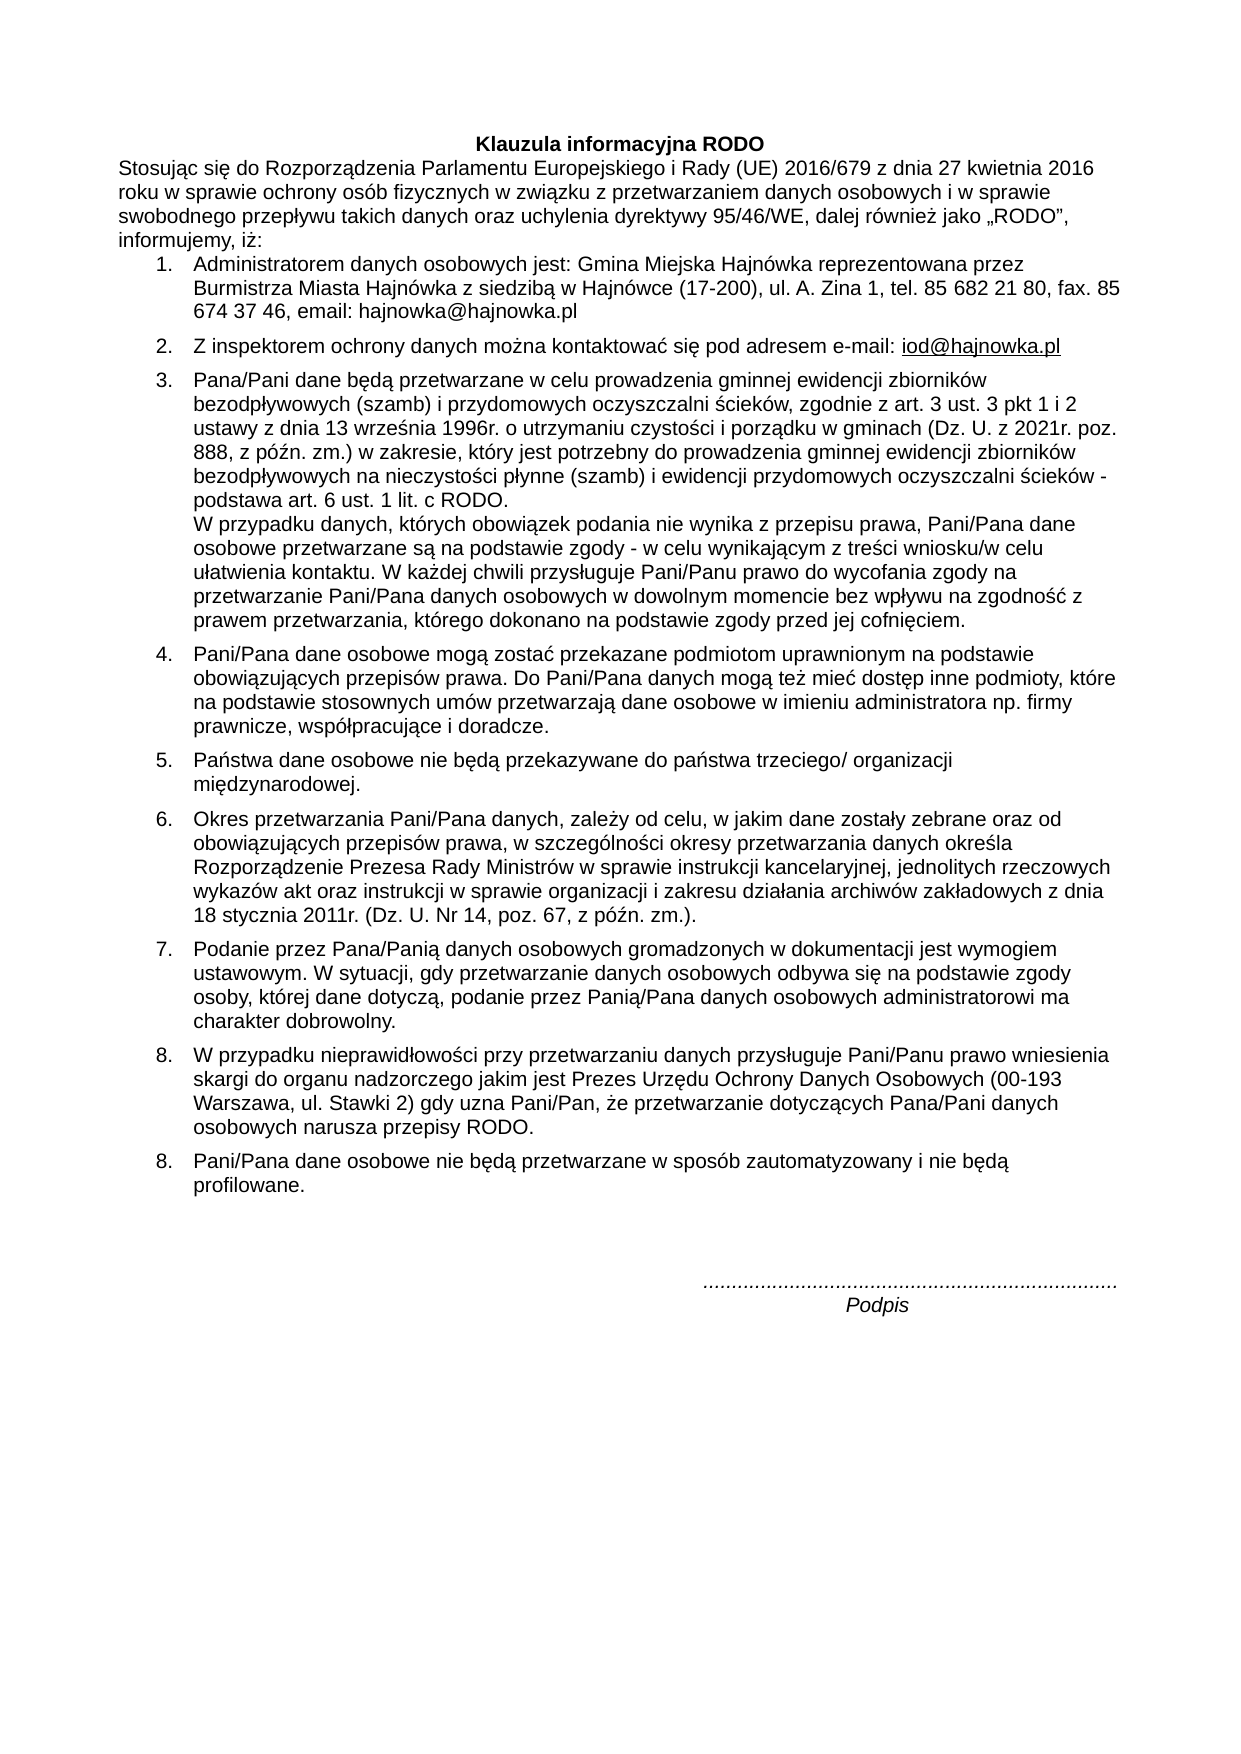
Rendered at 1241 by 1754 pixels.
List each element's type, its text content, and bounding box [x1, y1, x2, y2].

list W przypadku nieprawidłowości przy przetwarzaniu danych przysługuje Pani/Panu prawo wniesienia skargi do organu nadzorczego jakim jest Prezes Urzędu Ochrony Danych Osobowych (00-193 Warszawa, ul. Stawki 2) gdy uzna Pani/Pan, że przetwarzanie dotyczących Pana/Pani danych osobowych narusza przepisy RODO. [156, 1043, 1122, 1139]
text Stosując się do Rozporządzenia Parlamentu Europejskiego i Rady (UE) 2016/679 z dnia 27 kwietnia 2016 roku w sprawie ochrony osób fizycznych w związku z przetwarzaniem danych osobowych i w sprawie swobodnego przepływu takich danych oraz uchylenia dyrektywy 95/46/WE, dalej również jako „RODO”, informujemy, iż: [118, 156, 1122, 251]
list Z inspektorem ochrony danych można kontaktować się pod adresem e-mail: iod@hajnowka.pl [156, 334, 1122, 358]
list Podanie przez Pana/Panią danych osobowych gromadzonych w dokumentacji jest wymogiem ustawowym. W sytuacji, gdy przetwarzanie danych osobowych odbywa się na podstawie zgody osoby, której dane dotyczą, podanie przez Panią/Pana danych osobowych administratorowi ma charakter dobrowolny. [156, 937, 1122, 1033]
list Okres przetwarzania Pani/Pana danych, zależy od celu, w jakim dane zostały zebrane oraz od obowiązujących przepisów prawa, w szczególności okresy przetwarzania danych określa Rozporządzenie Prezesa Rady Ministrów w sprawie instrukcji kancelaryjnej, jednolitych rzeczowych wykazów akt oraz instrukcji w sprawie organizacji i zakresu działania archiwów zakładowych z dnia 18 stycznia 2011r. (Dz. U. Nr 14, poz. 67, z późn. zm.). [156, 807, 1122, 926]
list Pani/Pana dane osobowe nie będą przetwarzane w sposób zautomatyzowany i nie będą profilowane. [156, 1149, 1122, 1197]
list Państwa dane osobowe nie będą przekazywane do państwa trzeciego/ organizacji międzynarodowej. [156, 748, 1122, 796]
text Podpis [267, 1293, 1122, 1317]
list Pana/Pani dane będą przetwarzane w celu prowadzenia gminnej ewidencji zbiorników bezodpływowych (szamb) i przydomowych oczyszczalni ścieków, zgodnie z art. 3 ust. 3 pkt 1 i 2 ustawy z dnia 13 września 1996r. o utrzymaniu czystości i porządku w gminach (Dz. U. z 2021r. poz. 888, z późn. zm.) w zakresie, który jest potrzebny do prowadzenia gminnej ewidencji zbiorników bezodpływowych na nieczystości płynne (szamb) i ewidencji przydomowych oczyszczalni ścieków - podstawa art. 6 ust. 1 lit. c RODO. W przypadku danych, których obowiązek podania nie wynika z przepisu prawa, Pani/Pana dane osobowe przetwarzane są na podstawie zgody - w celu wynikającym z treści wniosku/w celu ułatwienia kontaktu. W każdej chwili przysługuje Pani/Panu prawo do wycofania zgody na przetwarzanie Pani/Pana danych osobowych w dowolnym momencie bez wpływu na zgodność z prawem przetwarzania, którego dokonano na podstawie zgody przed jej cofnięciem. [156, 368, 1122, 632]
list Pani/Pana dane osobowe mogą zostać przekazane podmiotom uprawnionym na podstawie obowiązujących przepisów prawa. Do Pani/Pana danych mogą też mieć dostęp inne podmioty, które na podstawie stosownych umów przetwarzają dane osobowe w imieniu administratora np. firmy prawnicze, współpracujące i doradcze. [156, 642, 1122, 738]
text ........................................................................ [230, 1269, 1122, 1293]
text Klauzula informacyjna RODO [118, 118, 1122, 156]
list Administratorem danych osobowych jest: Gmina Miejska Hajnówka reprezentowana przez Burmistrza Miasta Hajnówka z siedzibą w Hajnówce (17-200), ul. A. Zina 1, tel. 85 682 21 80, fax. 85 674 37 46, email: hajnowka@hajnowka.pl [156, 251, 1122, 323]
